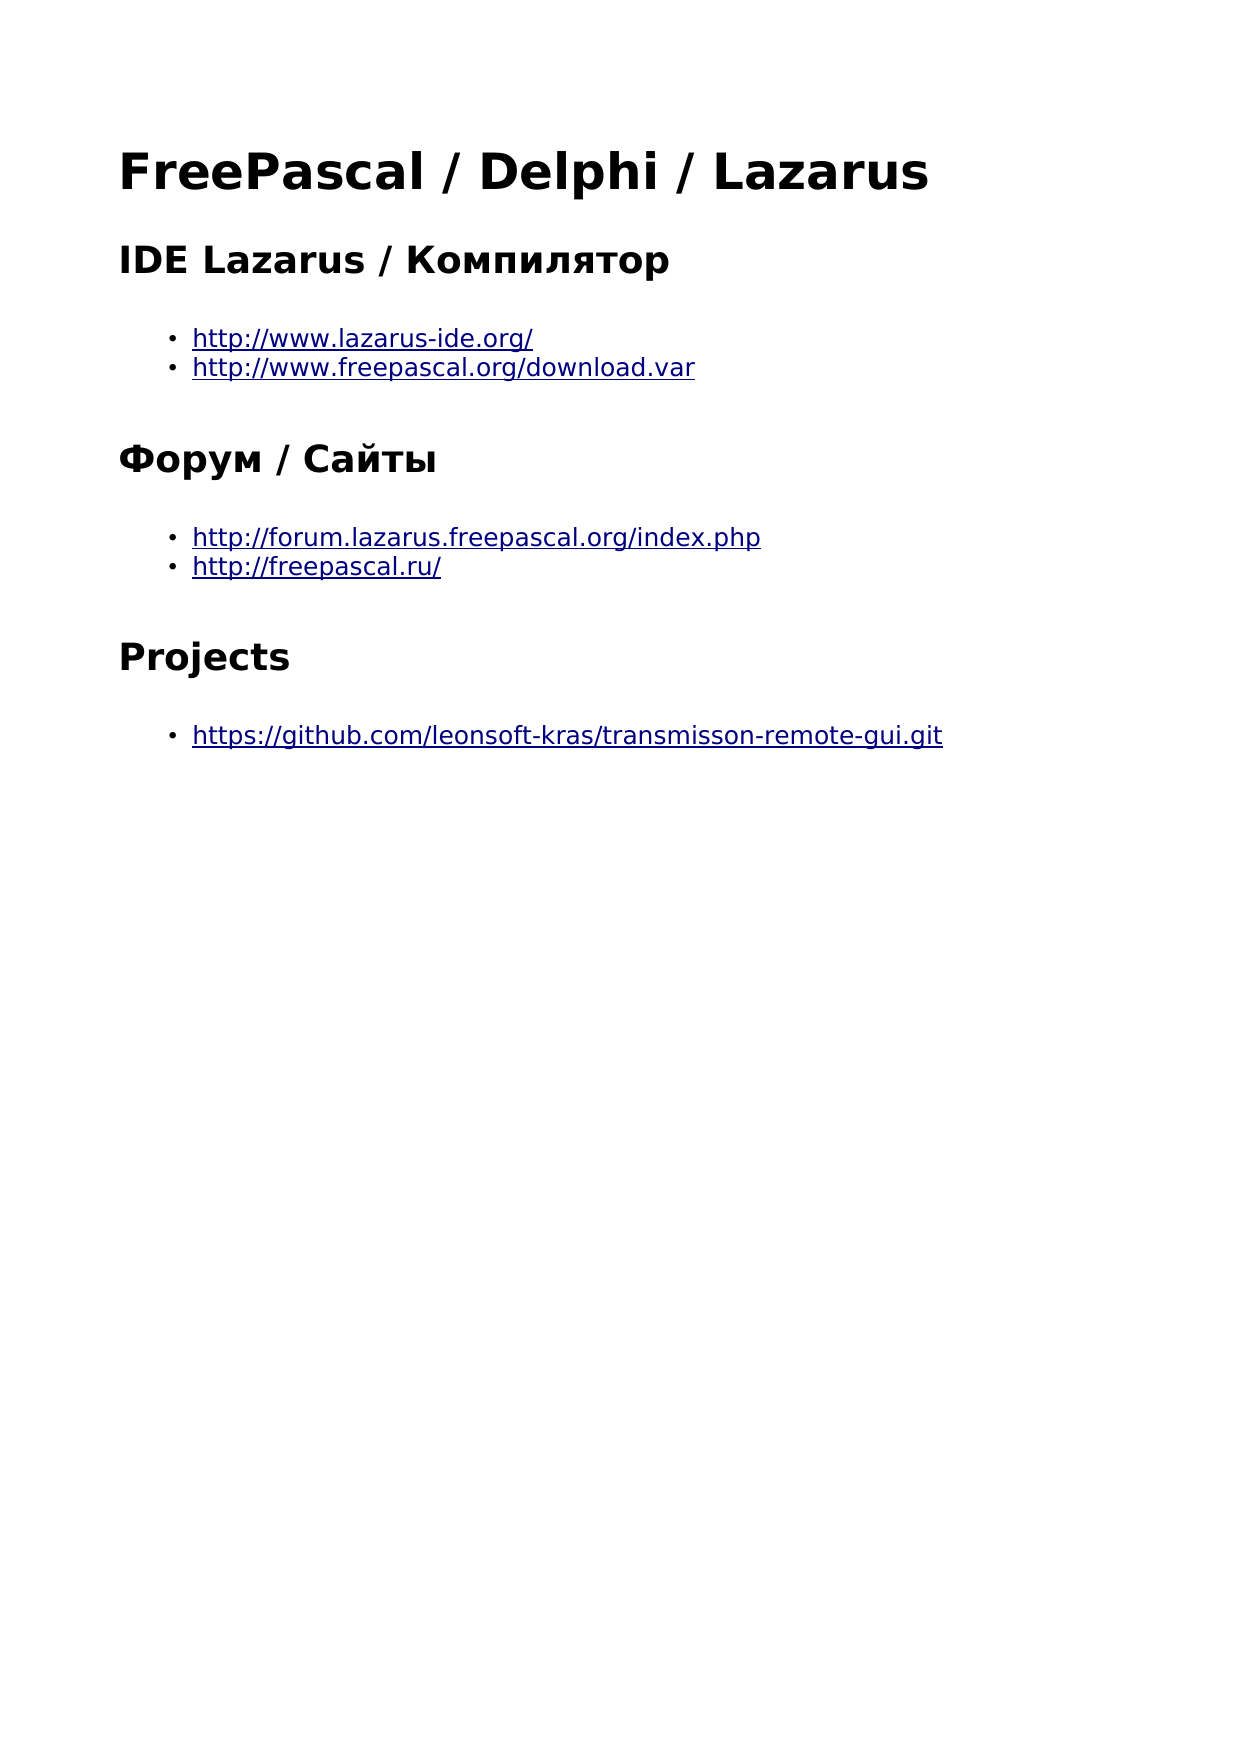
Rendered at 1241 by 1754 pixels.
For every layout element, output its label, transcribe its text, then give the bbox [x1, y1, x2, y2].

subtitle Форум / Сайты [118, 437, 1122, 481]
subtitle Projects [118, 636, 1122, 679]
list http://www.freepascal.org/download.var [177, 354, 1122, 383]
list https://github.com/leonsoft-kras/transmisson-remote-gui.git [177, 721, 1122, 751]
subtitle FreePascal / Delphi / Lazarus [118, 143, 1122, 201]
list http://freepascal.ru/ [177, 552, 1122, 581]
list http://forum.lazarus.freepascal.org/index.php [177, 523, 1122, 552]
list http://www.lazarus-ide.org/ [177, 324, 1122, 354]
subtitle IDE Lazarus / Компилятор [118, 239, 1122, 282]
